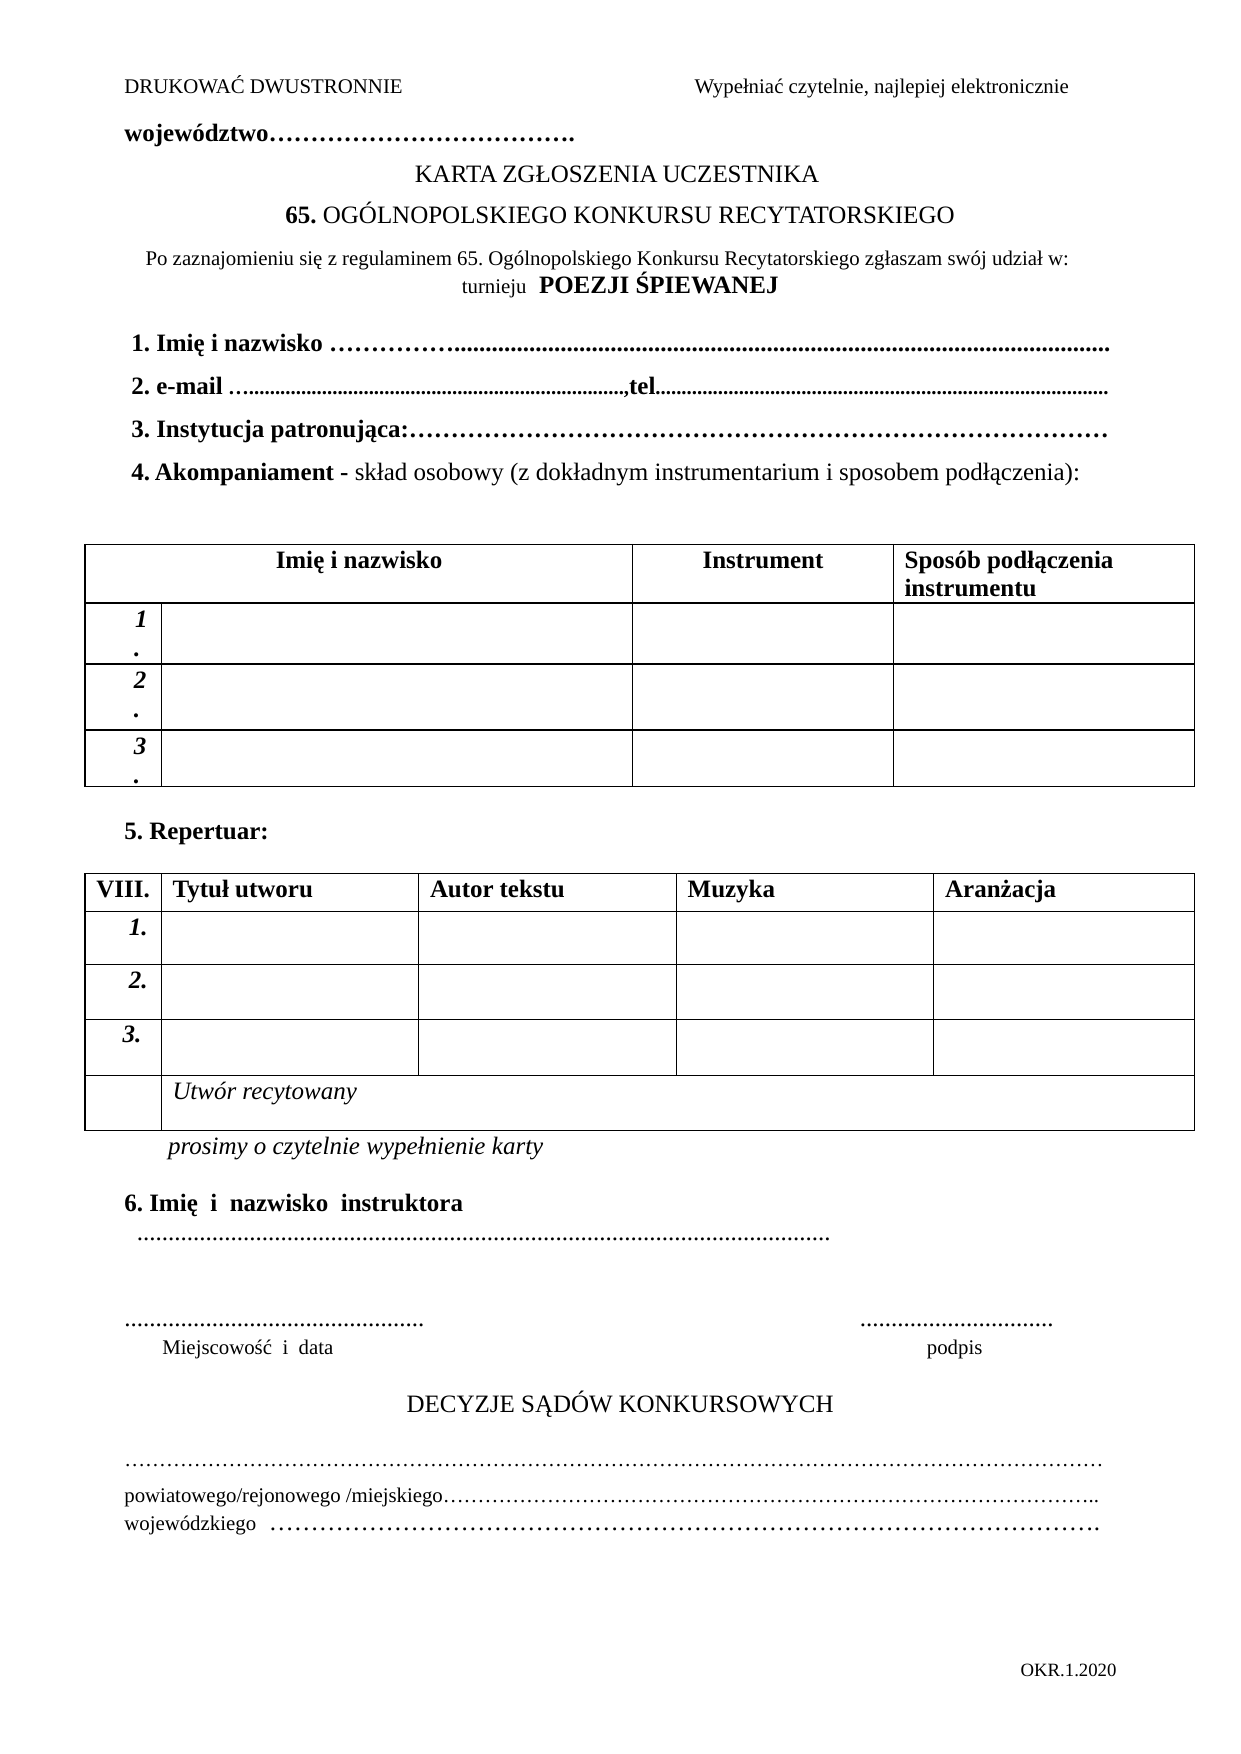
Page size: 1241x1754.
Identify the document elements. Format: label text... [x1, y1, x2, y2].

list 2. e-mail …........................................................................,tel....................................................................................... [131, 371, 1116, 400]
list 1. Imię i nazwisko ……………......................................................................................................... [131, 328, 1116, 357]
table_cell [934, 1020, 1194, 1075]
text 65. OGÓLNOPOLSKIEGO KONKURSU RECYTATORSKIEGO [124, 201, 1116, 229]
table_header Tytuł utworu [162, 874, 418, 911]
text województwo………………………………. [124, 118, 1116, 147]
text wojewódzkiego ………………………………………………………………………………………. [124, 1507, 1116, 1536]
text Po zaznajomieniu się z regulaminem 65. Ogólnopolskiego Konkursu Recytatorskiego zgłaszam swój udział w: [124, 242, 1116, 271]
table_header Autor tekstu [419, 874, 676, 911]
table_header [86, 731, 161, 786]
table_header Instrument [633, 545, 893, 602]
table_cell 1. [86, 912, 161, 964]
table_cell [162, 965, 418, 1018]
table_cell [934, 912, 1194, 964]
table_cell Utwór recytowany [162, 1076, 676, 1130]
table_header [633, 604, 893, 663]
table_header [86, 665, 161, 729]
table_header [162, 665, 632, 729]
table_header [894, 665, 1194, 729]
text ............................................................................................................... [124, 1217, 1116, 1246]
table_header Aranżacja [934, 874, 1194, 911]
table_cell [419, 1020, 676, 1075]
table_header [633, 731, 893, 786]
text DECYZJE SĄDÓW KONKURSOWYCH [124, 1389, 1116, 1418]
table_header VIII. [86, 874, 161, 911]
table_header [894, 604, 1194, 663]
text prosimy o czytelnie wypełnienie karty [124, 1131, 1116, 1159]
table_cell 2. [86, 965, 161, 1018]
table_header Muzyka [677, 874, 933, 911]
table_header [162, 604, 632, 663]
table_header [894, 731, 1194, 786]
text KARTA ZGŁOSZENIA UCZESTNIKA [124, 159, 1116, 188]
list 4. Akompaniament - skład osobowy (z dokładnym instrumentarium i sposobem podłączenia): [131, 457, 1116, 486]
list 3. Instytucja patronująca:………………………………………………………………………… [131, 414, 1116, 443]
table_cell [677, 912, 933, 964]
table_cell [676, 1076, 1194, 1130]
text 6. Imię i nazwisko instruktora [124, 1188, 1116, 1217]
table_cell 3. [86, 1020, 161, 1075]
table_header Sposób podłączenia instrumentu [894, 545, 1194, 602]
text 5. Repertuar: [124, 816, 1116, 844]
table_cell [86, 1076, 161, 1130]
text turnieju POEZJI ŚPIEWANEJ [30, 271, 1116, 299]
table_header [633, 665, 893, 729]
text Miejscowość i data podpis [124, 1332, 1116, 1361]
table_cell [419, 912, 676, 964]
table_cell [419, 965, 676, 1018]
table_cell [934, 965, 1194, 1018]
table_header [86, 604, 161, 663]
table_cell [162, 1020, 418, 1075]
table_header [162, 731, 632, 786]
table_header Imię i nazwisko [86, 545, 632, 602]
table_cell [677, 1020, 933, 1075]
text …………………………………………………………………………………………………………………………… [124, 1447, 1116, 1471]
table_cell [677, 965, 933, 1018]
text ................................................ ............................... [124, 1303, 1116, 1332]
text powiatowego/rejonowego /miejskiego………………………………………………………………………………….. [124, 1483, 1116, 1507]
table_cell [162, 912, 418, 964]
